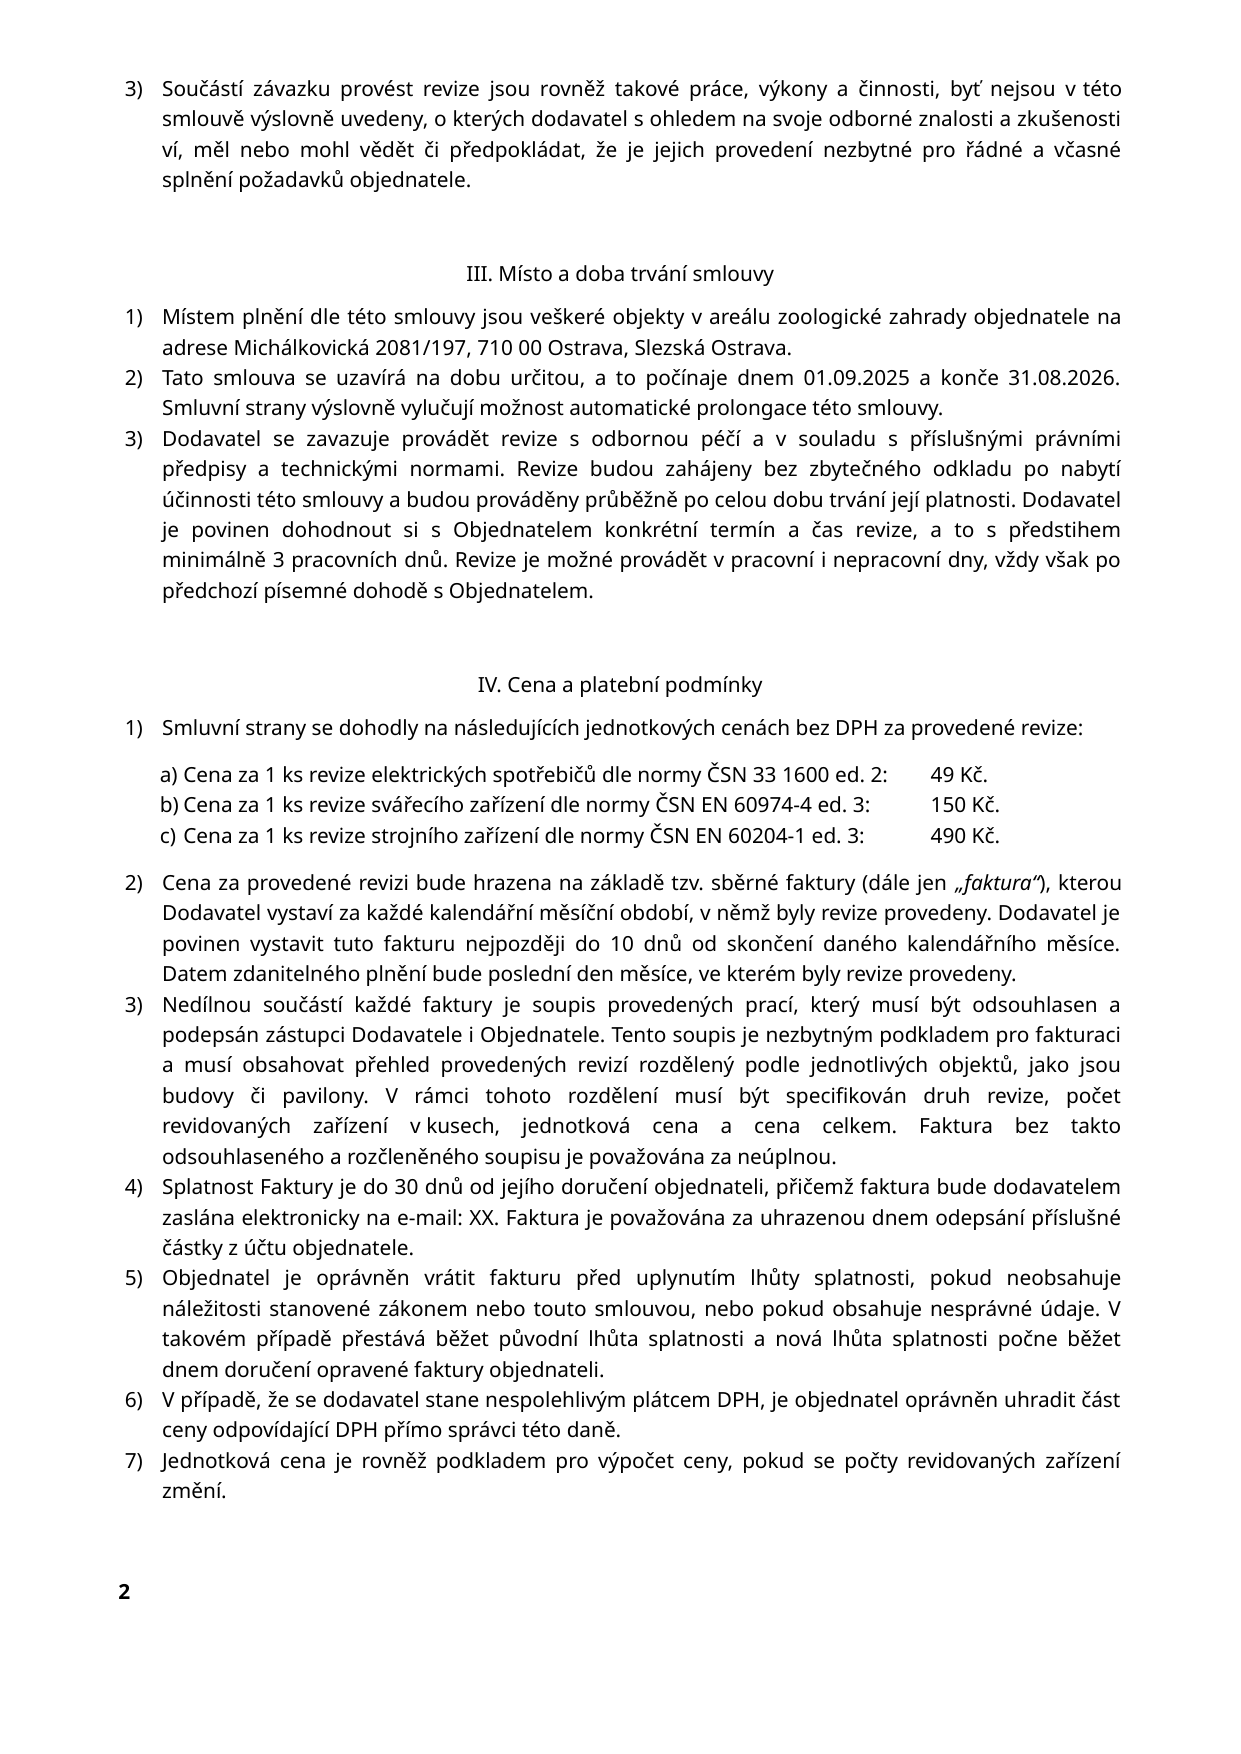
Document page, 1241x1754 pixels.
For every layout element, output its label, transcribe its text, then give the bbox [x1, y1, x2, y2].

list Smluvní strany se dohodly na následujících jednotkových cenách bez DPH za provedené revize: [124, 713, 1122, 741]
list Cena za 1 ks revize svářecího zařízení dle normy ČSN EN 60974-4 ed. 3: 150 Kč. [159, 791, 1122, 819]
list Jednotková cena je rovněž podkladem pro výpočet ceny, pokud se počty revidovaných zařízení změní. [124, 1446, 1122, 1505]
list Cena za 1 ks revize strojního zařízení dle normy ČSN EN 60204-1 ed. 3: 490 Kč. [159, 821, 1122, 849]
list Splatnost Faktury je do 30 dnů od jejího doručení objednateli, přičemž faktura bude dodavatelem zaslána elektronicky na e-mail: XX. Faktura je považována za uhrazenou dnem odepsání příslušné částky z účtu objednatele. [124, 1172, 1122, 1261]
list Nedílnou součástí každé faktury je soupis provedených prací, který musí být odsouhlasen a podepsán zástupci Dodavatele i Objednatele. Tento soupis je nezbytným podkladem pro fakturaci a musí obsahovat přehled provedených revizí rozdělený podle jednotlivých objektů, jako jsou budovy či pavilony. V rámci tohoto rozdělení musí být specifikován druh revize, počet revidovaných zařízení v kusech, jednotková cena a cena celkem. Faktura bez takto odsouhlaseného a rozčleněného soupisu je považována za neúplnou. [124, 990, 1122, 1170]
list Objednatel je oprávněn vrátit fakturu před uplynutím lhůty splatnosti, pokud neobsahuje náležitosti stanovené zákonem nebo touto smlouvou, nebo pokud obsahuje nesprávné údaje. V takovém případě přestává běžet původní lhůta splatnosti a nová lhůta splatnosti počne běžet dnem doručení opravené faktury objednateli. [124, 1263, 1122, 1383]
list Místem plnění dle této smlouvy jsou veškeré objekty v areálu zoologické zahrady objednatele na adrese Michálkovická 2081/197, 710 00 Ostrava, Slezská Ostrava. [124, 302, 1122, 361]
text III. Místo a doba trvání smlouvy [118, 259, 1122, 288]
list V případě, že se dodavatel stane nespolehlivým plátcem DPH, je objednatel oprávněn uhradit část ceny odpovídající DPH přímo správci této daně. [124, 1385, 1122, 1444]
list Dodavatel se zavazuje provádět revize s odbornou péčí a v souladu s příslušnými právními předpisy a technickými normami. Revize budou zahájeny bez zbytečného odkladu po nabytí účinnosti této smlouvy a budou prováděny průběžně po celou dobu trvání její platnosti. Dodavatel je povinen dohodnout si s Objednatelem konkrétní termín a čas revize, a to s předstihem minimálně 3 pracovních dnů. Revize je možné provádět v pracovní i nepracovní dny, vždy však po předchozí písemné dohodě s Objednatelem. [124, 424, 1122, 604]
list Součástí závazku provést revize jsou rovněž takové práce, výkony a činnosti, byť nejsou v této smlouvě výslovně uvedeny, o kterých dodavatel s ohledem na svoje odborné znalosti a zkušenosti ví, měl nebo mohl vědět či předpokládat, že je jejich provedení nezbytné pro řádné a včasné splnění požadavků objednatele. [124, 74, 1122, 193]
list Cena za 1 ks revize elektrických spotřebičů dle normy ČSN 33 1600 ed. 2: 49 Kč. [159, 760, 1122, 788]
list Cena za provedené revizi bude hrazena na základě tzv. sběrné faktury (dále jen „faktura“), kterou Dodavatel vystaví za každé kalendářní měsíční období, v němž byly revize provedeny. Dodavatel je povinen vystavit tuto fakturu nejpozději do 10 dnů od skončení daného kalendářního měsíce. Datem zdanitelného plnění bude poslední den měsíce, ve kterém byly revize provedeny. [124, 868, 1122, 988]
list Tato smlouva se uzavírá na dobu určitou, a to počínaje dnem 01.09.2025 a konče 31.08.2026. Smluvní strany výslovně vylučují možnost automatické prolongace této smlouvy. [124, 363, 1122, 422]
text IV. Cena a platební podmínky [118, 670, 1122, 698]
